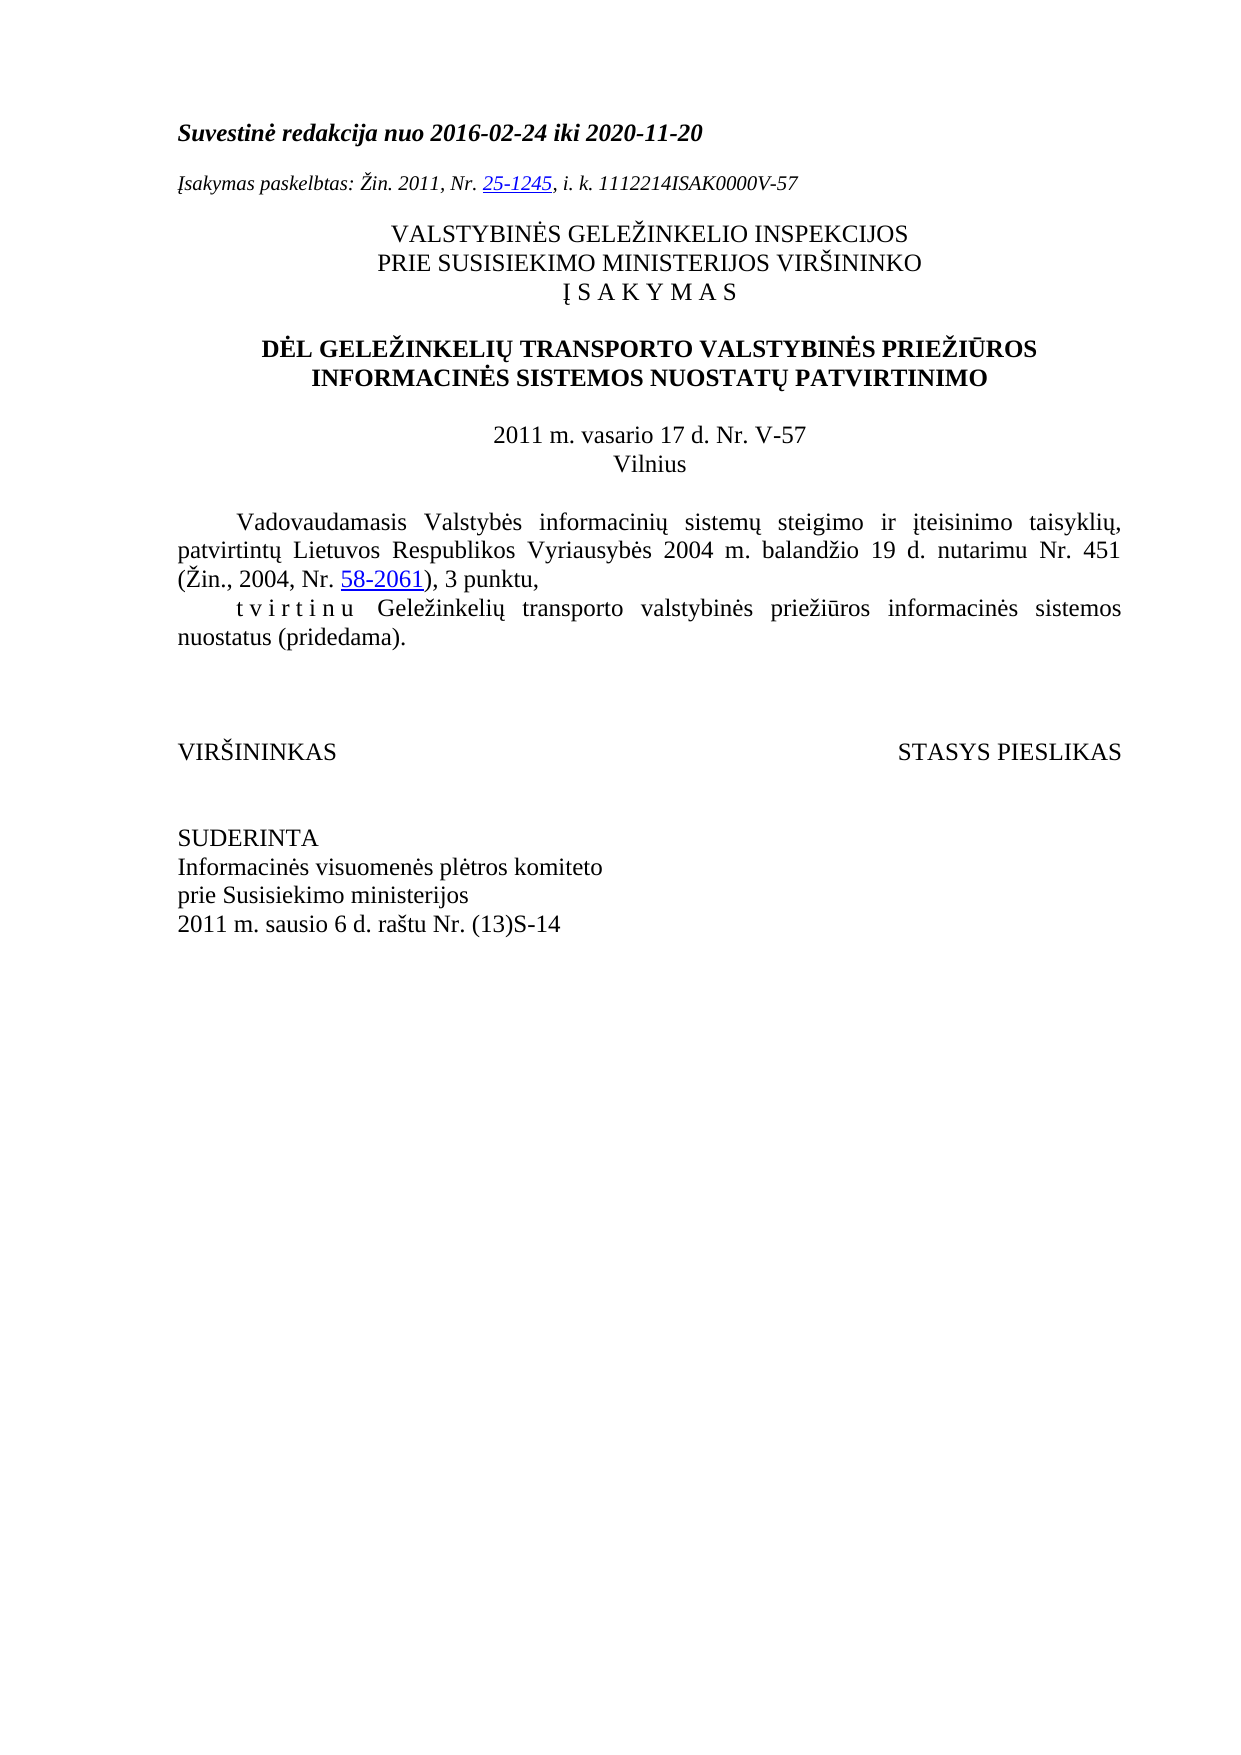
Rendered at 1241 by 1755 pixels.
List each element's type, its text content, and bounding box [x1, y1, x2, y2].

text Viršininkas Stasys Pieslikas [177, 737, 1122, 765]
text Vilnius [177, 449, 1122, 478]
text prie Susisiekimo ministerijos [177, 880, 1122, 909]
text Prie Susisiekimo ministerijos viršininkO [177, 248, 1122, 277]
text Suvestinė redakcija nuo 2016-02-24 iki 2020-11-20 [177, 118, 1122, 147]
text 2011 m. sausio 6 d. raštu Nr. (13)S-14 [177, 909, 1122, 938]
text SUDERINTA [177, 823, 1122, 852]
text Informacinės visuomenės plėtros komiteto [177, 852, 1122, 880]
text DĖL GELEŽINKELIŲ TRANSPORTO VALSTYBINĖS PRIEŽIŪROS INFORMACINĖS SISTEMOS NUOSTATŲ PATVIRTINIMO [177, 334, 1122, 392]
text tvirtinu Geležinkelių transporto valstybinės priežiūros informacinės sistemos nuostatus (pridedama). [177, 593, 1122, 650]
text Įsakymas paskelbtas: Žin. 2011, Nr. 25-1245, i. k. 1112214ISAK0000V-57 [177, 171, 1122, 195]
text 2011 m. vasario 17 d. Nr. V-57 [177, 420, 1122, 449]
text ĮSAKYMAS [177, 277, 1122, 305]
text Valstybinės geležinkelio inspekcijos [177, 219, 1122, 248]
text Vadovaudamasis Valstybės informacinių sistemų steigimo ir įteisinimo taisyklių, patvirtintų Lietuvos Respublikos Vyriausybės 2004 m. balandžio 19 d. nutarimu Nr. 451 (Žin., 2004, Nr. 58-2061), 3 punktu, [177, 507, 1122, 593]
